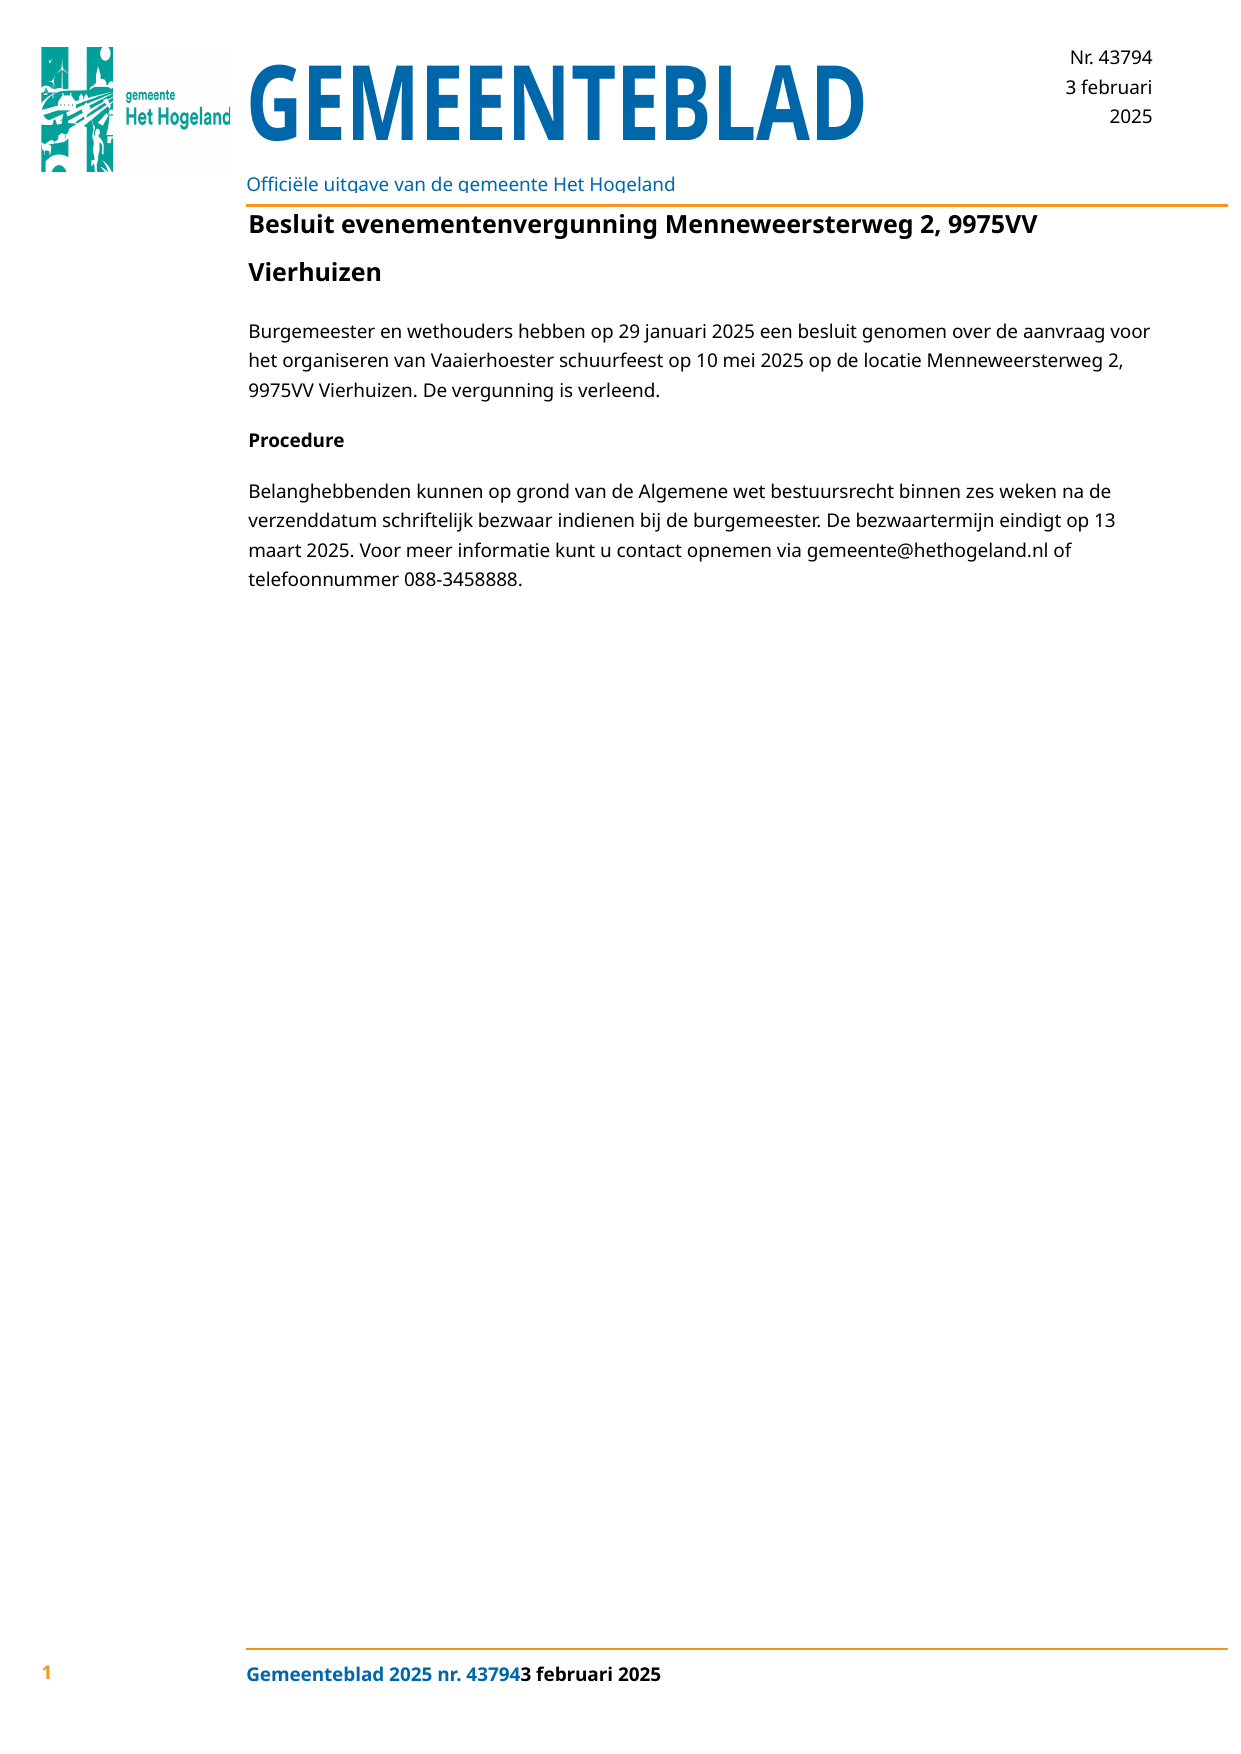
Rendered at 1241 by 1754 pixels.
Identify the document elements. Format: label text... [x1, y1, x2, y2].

text Besluit evenementenvergunning Menneweersterweg 2, 9975VV Vierhuizen [248, 207, 1152, 288]
picture [41, 47, 231, 172]
text Burgemeester en wethouders hebben op 29 januari 2025 een besluit genomen over de aanvraag voor het organiseren van Vaaierhoester schuurfeest op 10 mei 2025 op de locatie Menneweersterweg 2, 9975VV Vierhuizen. De vergunning is verleend. [248, 318, 1152, 403]
text Belanghebbenden kunnen op grond van de Algemene wet bestuursrecht binnen zes weken na de verzenddatum schriftelijk bezwaar indienen bij de burgemeester. De bezwaartermijn eindigt op 13 maart 2025. Voor meer informatie kunt u contact opnemen via gemeente@hethogeland.nl of telefoonnummer 088-3458888. [248, 478, 1152, 592]
text Procedure [248, 427, 1152, 453]
